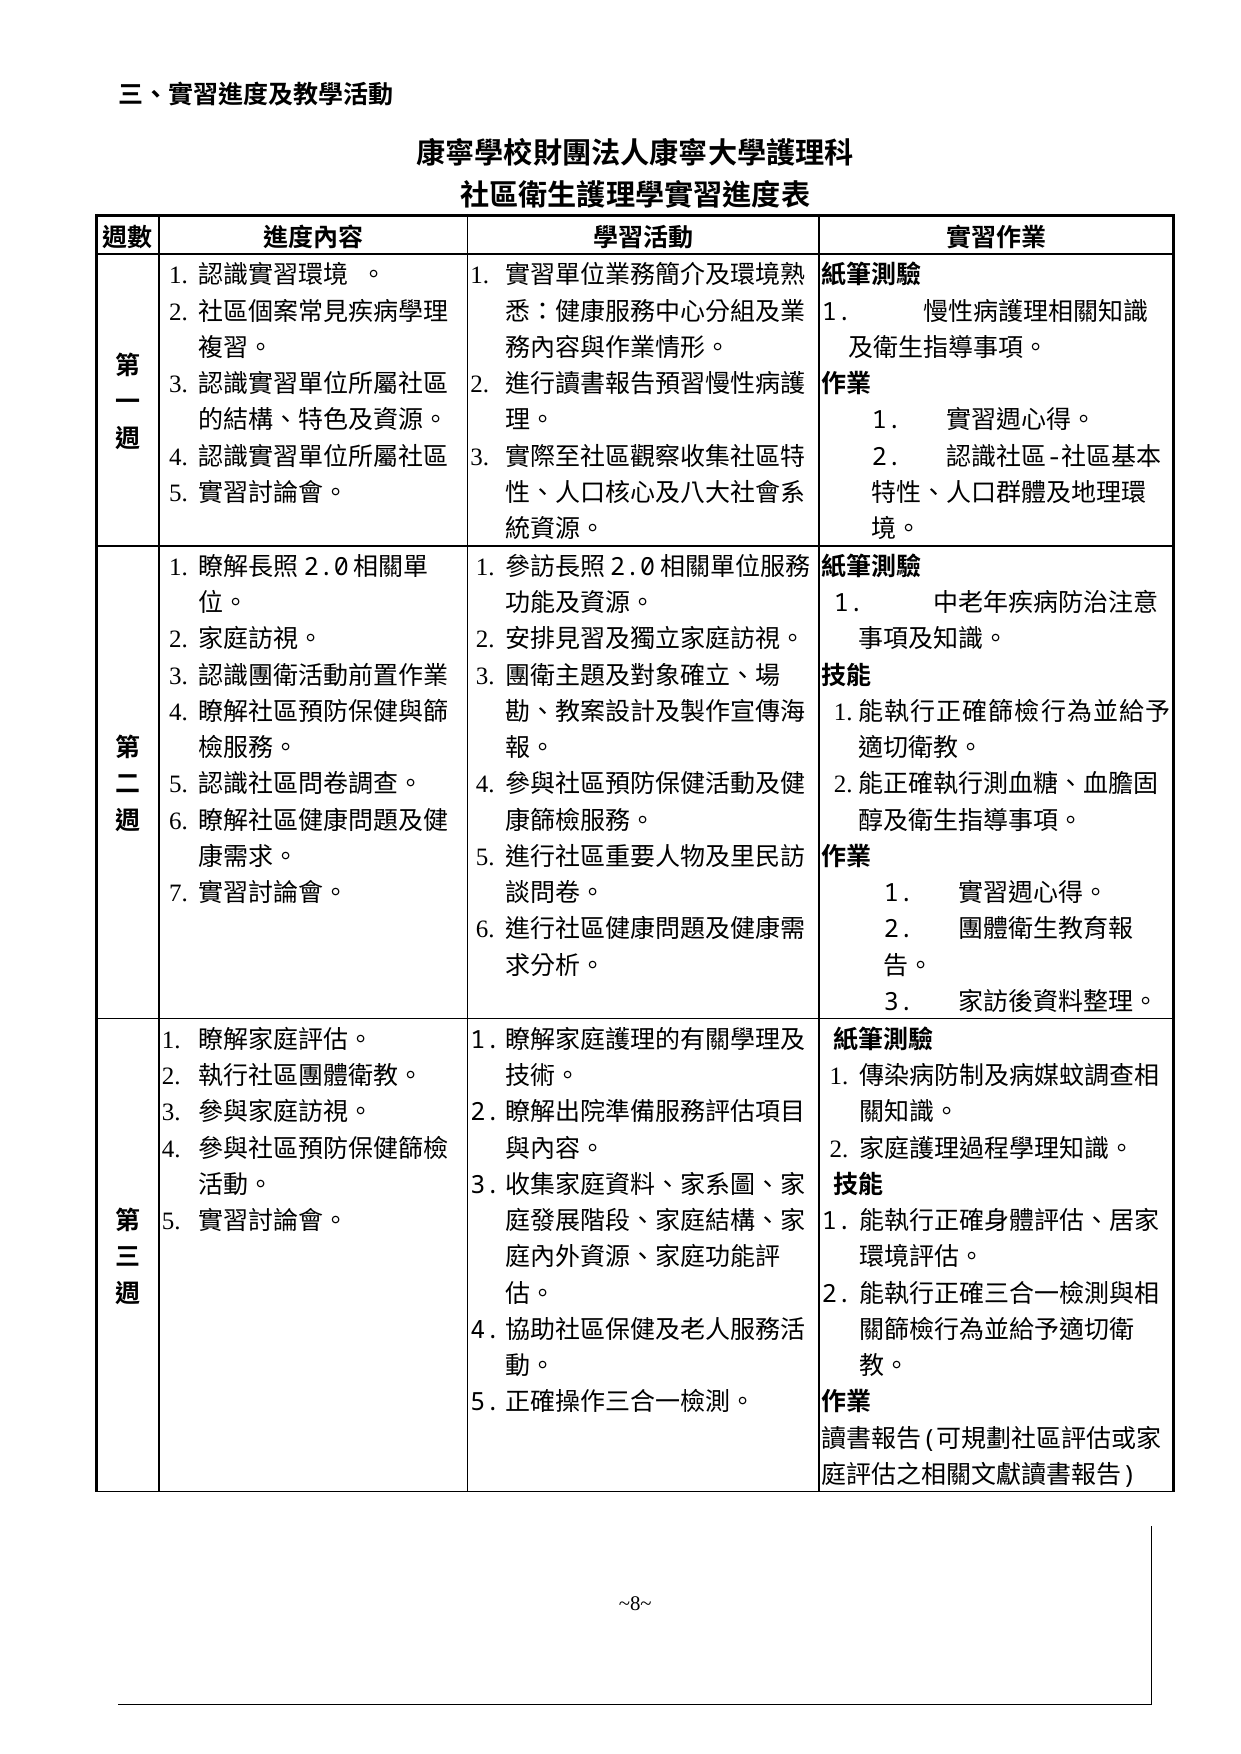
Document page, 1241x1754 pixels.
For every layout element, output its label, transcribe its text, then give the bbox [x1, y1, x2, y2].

table_cell 第 三 週 [98, 1019, 158, 1491]
table_cell 紙筆測驗 中老年疾病防治注意事項及知識。 技能 能執行正確篩檢行為並給予適切衛教。 能正確執行測血糖、血膽固醇及衛生指導事項。 作業 實習週心得。 團體衛生教育報告。 家訪後資料整理。 [820, 547, 1172, 1018]
table_cell 實習單位業務簡介及環境熟悉：健康服務中心分組及業務內容與作業情形。 進行讀書報告預習慢性病護理。 實際至社區觀察收集社區特性、人口核心及八大社會系統資源。 [468, 255, 818, 545]
table_cell 第 二 週 [98, 547, 158, 1018]
table_header 週數 [98, 217, 158, 253]
text 社區衛生護理學實習進度表 [118, 172, 1152, 214]
table_cell 紙筆測驗 慢性病護理相關知識及衛生指導事項。 作業 實習週心得。 認識社區-社區基本特性、人口群體及地理環境。 [820, 255, 1172, 545]
text 康寧學校財團法人康寧大學護理科 [118, 129, 1152, 172]
table_cell 瞭解長照2.0相關單位。 家庭訪視。 認識團衛活動前置作業 瞭解社區預防保健與篩檢服務。 認識社區問卷調查。 瞭解社區健康問題及健康需求。 實習討論會。 [160, 547, 467, 1018]
table_header 實習作業 [820, 217, 1172, 253]
table_header 學習活動 [468, 217, 818, 253]
table_cell 瞭解家庭護理的有關學理及技術。 瞭解出院準備服務評估項目與內容。 收集家庭資料、家系圖、家庭發展階段、家庭結構、家庭內外資源、家庭功能評估。 協助社區保健及老人服務活動。 正確操作三合一檢測。 [468, 1019, 818, 1491]
table_header 進度內容 [160, 217, 467, 253]
table_cell 第 一 週 [98, 255, 158, 545]
text 三、實習進度及教學活動 [118, 75, 1152, 111]
table_cell 紙筆測驗 傳染病防制及病媒蚊調查相關知識。 家庭護理過程學理知識。 技能 能執行正確身體評估、居家環境評估。 能執行正確三合一檢測與相關篩檢行為並給予適切衛教。 作業 讀書報告(可規劃社區評估或家庭評估之相關文獻讀書報告) [820, 1019, 1172, 1491]
table_cell 參訪長照2.0相關單位服務功能及資源。 安排見習及獨立家庭訪視。 團衛主題及對象確立、場勘、教案設計及製作宣傳海報。 參與社區預防保健活動及健康篩檢服務。 進行社區重要人物及里民訪談問卷。 進行社區健康問題及健康需求分析。 [468, 547, 818, 1018]
table_cell 認識實習環境 。 社區個案常見疾病學理複習。 認識實習單位所屬社區的結構、特色及資源。 認識實習單位所屬社區 實習討論會。 [160, 255, 467, 545]
table_cell 瞭解家庭評估。 執行社區團體衛教。 參與家庭訪視。 參與社區預防保健篩檢活動。 實習討論會。 [160, 1019, 467, 1491]
